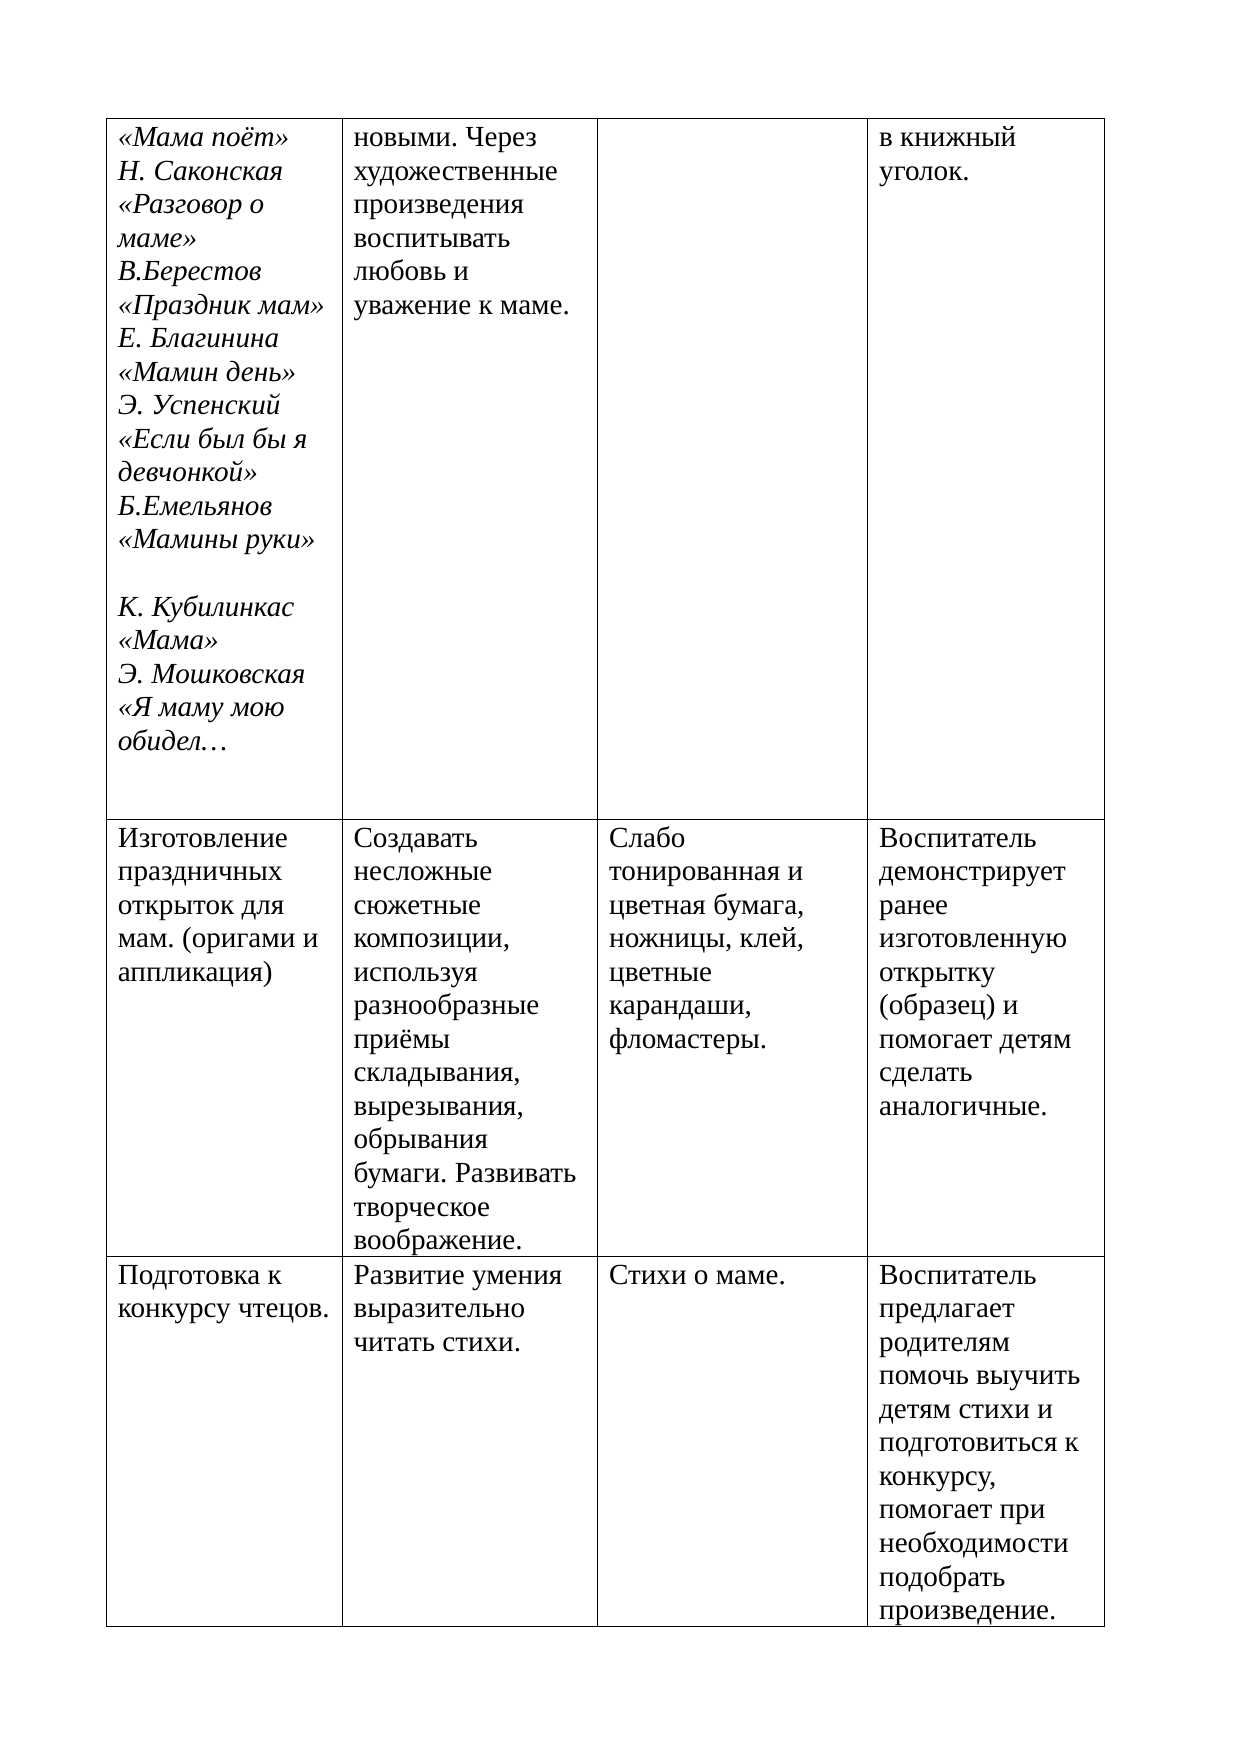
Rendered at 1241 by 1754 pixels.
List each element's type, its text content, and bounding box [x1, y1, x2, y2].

table_cell Слабо тонированная и цветная бумага, ножницы, клей, цветные карандаши, фломастеры. [598, 820, 867, 1256]
table_cell Создавать несложные сюжетные композиции, используя разнообразные приёмы складывания, вырезывания, обрывания бумаги. Развивать творческое воображение. [343, 820, 597, 1256]
table_cell Подготовка к конкурсу чтецов. [107, 1257, 342, 1626]
table_cell Воспитатель предлагает родителям помочь выучить детям стихи и подготовиться к конкурсу, помогает при необходимости подобрать произведение. [868, 1257, 1104, 1626]
table_cell Стихи о маме. [598, 1257, 867, 1626]
table_cell в книжный уголок. [868, 119, 1104, 819]
table_cell Развитие умения выразительно читать стихи. [343, 1257, 597, 1626]
table_cell новыми. Через художественные произведения воспитывать любовь и уважение к маме. [343, 119, 597, 819]
table_cell Изготовление праздничных открыток для мам. (оригами и аппликация) [107, 820, 342, 1256]
table_cell «Мама поёт» Н. Саконская «Разговор о маме» В.Берестов «Праздник мам» Е. Благинина «Мамин день» Э. Успенский «Если был бы я девчонкой» Б.Емельянов «Мамины руки» К. Кубилинкас «Мама» Э. Мошковская «Я маму мою обидел… [107, 119, 342, 819]
table_cell [598, 119, 867, 819]
table_cell Воспитатель демонстрирует ранее изготовленную открытку (образец) и помогает детям сделать аналогичные. [868, 820, 1104, 1256]
